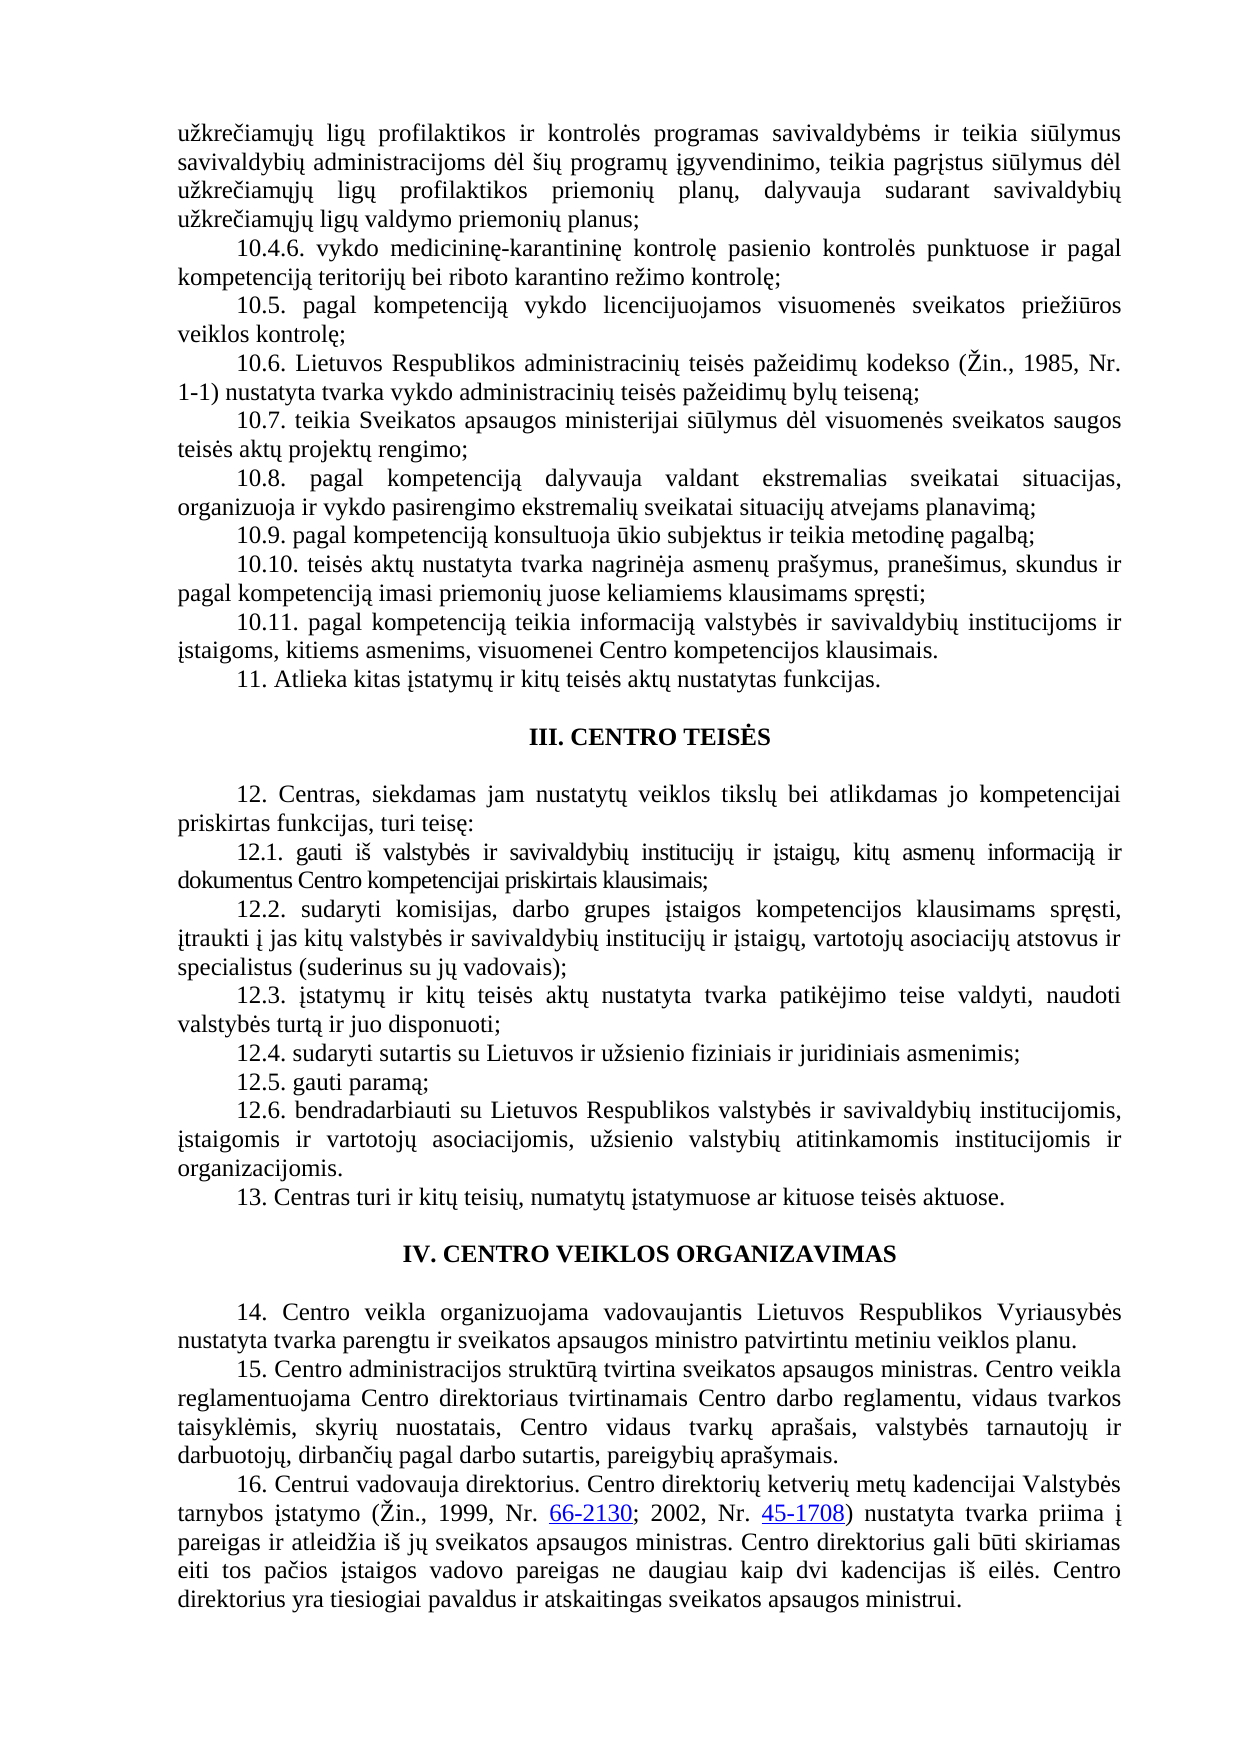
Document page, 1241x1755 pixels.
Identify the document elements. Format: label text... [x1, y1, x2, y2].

text 12.2. sudaryti komisijas, darbo grupes įstaigos kompetencijos klausimams spręsti, įtraukti į jas kitų valstybės ir savivaldybių institucijų ir įstaigų, vartotojų asociacijų atstovus ir specialistus (suderinus su jų vadovais); [177, 894, 1122, 981]
text III. CENTRO TEISĖS [177, 722, 1122, 751]
text 10.8. pagal kompetenciją dalyvauja valdant ekstremalias sveikatai situacijas, organizuoja ir vykdo pasirengimo ekstremalių sveikatai situacijų atvejams planavimą; [177, 463, 1122, 521]
text 12.3. įstatymų ir kitų teisės aktų nustatyta tvarka patikėjimo teise valdyti, naudoti valstybės turtą ir juo disponuoti; [177, 981, 1122, 1038]
text 10.10. teisės aktų nustatyta tvarka nagrinėja asmenų prašymus, pranešimus, skundus ir pagal kompetenciją imasi priemonių juose keliamiems klausimams spręsti; [177, 549, 1122, 607]
text 10.9. pagal kompetenciją konsultuoja ūkio subjektus ir teikia metodinę pagalbą; [177, 521, 1122, 549]
text 12. Centras, siekdamas jam nustatytų veiklos tikslų bei atlikdamas jo kompetencijai priskirtas funkcijas, turi teisę: [177, 779, 1122, 837]
text 16. Centrui vadovauja direktorius. Centro direktorių ketverių metų kadencijai Valstybės tarnybos įstatymo (Žin., 1999, Nr. 66-2130; 2002, Nr. 45-1708) nustatyta tvarka priima į pareigas ir atleidžia iš jų sveikatos apsaugos ministras. Centro direktorius gali būti skiriamas eiti tos pačios įstaigos vadovo pareigas ne daugiau kaip dvi kadencijas iš eilės. Centro direktorius yra tiesiogiai pavaldus ir atskaitingas sveikatos apsaugos ministrui. [177, 1469, 1122, 1613]
text 10.4.6. vykdo medicininę-karantininę kontrolę pasienio kontrolės punktuose ir pagal kompetenciją teritorijų bei riboto karantino režimo kontrolę; [177, 233, 1122, 291]
text 10.6. Lietuvos Respublikos administracinių teisės pažeidimų kodekso (Žin., 1985, Nr. 1-1) nustatyta tvarka vykdo administracinių teisės pažeidimų bylų teiseną; [177, 348, 1122, 406]
text 10.5. pagal kompetenciją vykdo licencijuojamos visuomenės sveikatos priežiūros veiklos kontrolę; [177, 291, 1122, 348]
text 12.1. gauti iš valstybės ir savivaldybių institucijų ir įstaigų, kitų asmenų informaciją ir dokumentus Centro kompetencijai priskirtais klausimais; [177, 837, 1122, 894]
text užkrečiamųjų ligų profilaktikos ir kontrolės programas savivaldybėms ir teikia siūlymus savivaldybių administracijoms dėl šių programų įgyvendinimo, teikia pagrįstus siūlymus dėl užkrečiamųjų ligų profilaktikos priemonių planų, dalyvauja sudarant savivaldybių užkrečiamųjų ligų valdymo priemonių planus; [177, 118, 1122, 233]
text 11. Atlieka kitas įstatymų ir kitų teisės aktų nustatytas funkcijas. [177, 664, 1122, 693]
text 12.4. sudaryti sutartis su Lietuvos ir užsienio fiziniais ir juridiniais asmenimis; [177, 1038, 1122, 1067]
text 10.7. teikia Sveikatos apsaugos ministerijai siūlymus dėl visuomenės sveikatos saugos teisės aktų projektų rengimo; [177, 406, 1122, 463]
text 12.6. bendradarbiauti su Lietuvos Respublikos valstybės ir savivaldybių institucijomis, įstaigomis ir vartotojų asociacijomis, užsienio valstybių atitinkamomis institucijomis ir organizacijomis. [177, 1096, 1122, 1182]
text 12.5. gauti paramą; [177, 1067, 1122, 1096]
text 10.11. pagal kompetenciją teikia informaciją valstybės ir savivaldybių institucijoms ir įstaigoms, kitiems asmenims, visuomenei Centro kompetencijos klausimais. [177, 607, 1122, 664]
text IV. CENTRO VEIKLOS ORGANIZAVIMAS [177, 1239, 1122, 1268]
text 15. Centro administracijos struktūrą tvirtina sveikatos apsaugos ministras. Centro veikla reglamentuojama Centro direktoriaus tvirtinamais Centro darbo reglamentu, vidaus tvarkos taisyklėmis, skyrių nuostatais, Centro vidaus tvarkų aprašais, valstybės tarnautojų ir darbuotojų, dirbančių pagal darbo sutartis, pareigybių aprašymais. [177, 1354, 1122, 1469]
text 14. Centro veikla organizuojama vadovaujantis Lietuvos Respublikos Vyriausybės nustatyta tvarka parengtu ir sveikatos apsaugos ministro patvirtintu metiniu veiklos planu. [177, 1297, 1122, 1354]
text 13. Centras turi ir kitų teisių, numatytų įstatymuose ar kituose teisės aktuose. [177, 1182, 1122, 1211]
